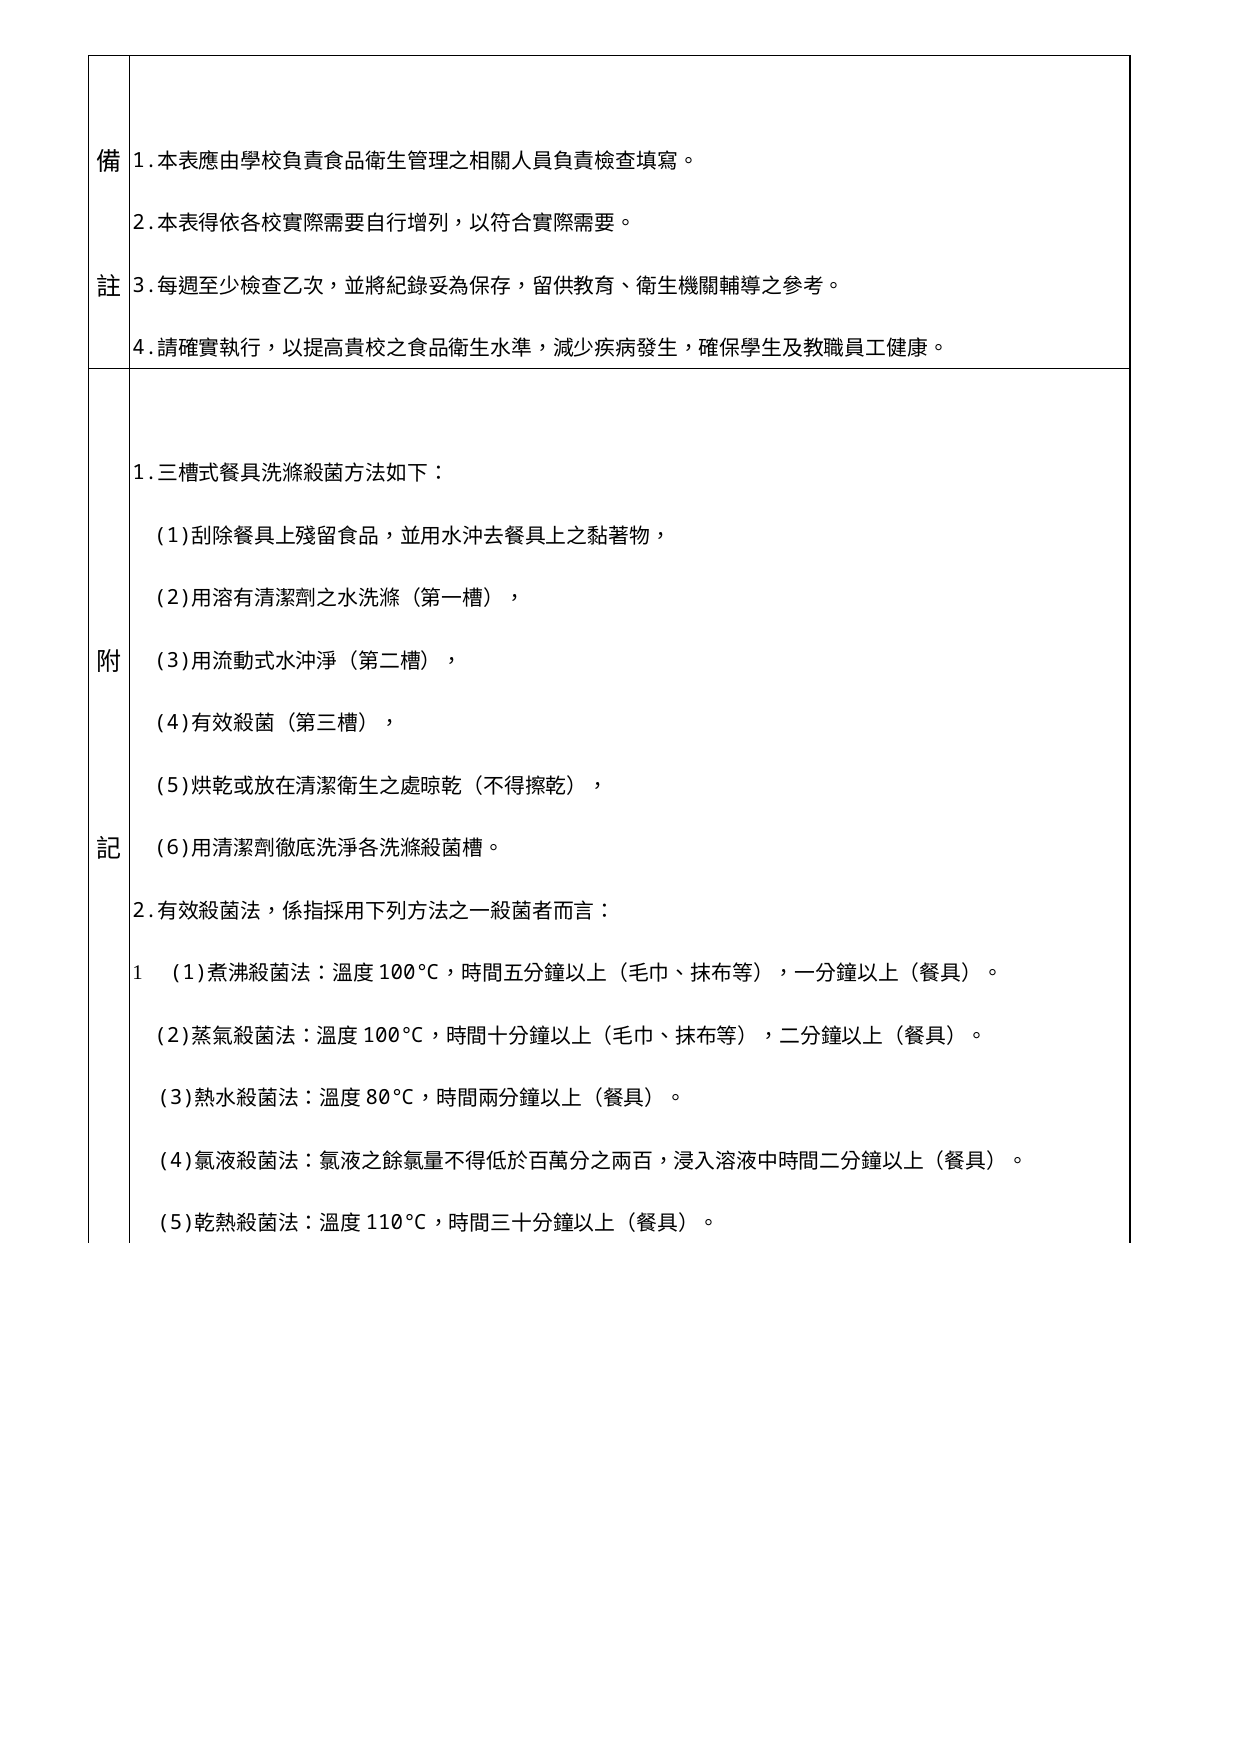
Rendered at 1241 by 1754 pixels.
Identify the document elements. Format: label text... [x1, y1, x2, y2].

table_cell 附 記 [89, 369, 129, 1243]
table_cell 備 註 [89, 56, 129, 368]
table_cell 三槽式餐具洗滌殺菌方法如下： (1)刮除餐具上殘留食品，並用水沖去餐具上之黏著物， (2)用溶有清潔劑之水洗滌（第一槽）， (3)用流動式水沖淨（第二槽）， (4)有效殺菌（第三槽）， (5)烘乾或放在清潔衛生之處晾乾（不得擦乾）， (6)用清潔劑徹底洗淨各洗滌殺菌槽。 有效殺菌法，係指採用下列方法之一殺菌者而言： (1)煮沸殺菌法：溫度100℃，時間五分鐘以上（毛巾、抹布等），一分鐘以上（餐具）。 (2)蒸氣殺菌法：溫度100℃，時間十分鐘以上（毛巾、抹布等），二分鐘以上（餐具）。 (3)熱水殺菌法：溫度80℃，時間兩分鐘以上（餐具）。 (4)氯液殺菌法：氯液之餘氯量不得低於百萬分之兩百，浸入溶液中時間二分鐘以上（餐具）。 (5)乾熱殺菌法：溫度110℃，時間三十分鐘以上（餐具）。 [130, 369, 1129, 1243]
table_cell 1.本表應由學校負責食品衛生管理之相關人員負責檢查填寫。 2.本表得依各校實際需要自行增列，以符合實際需要。 3.每週至少檢查乙次，並將紀錄妥為保存，留供教育、衛生機關輔導之參考。 4.請確實執行，以提高貴校之食品衛生水準，減少疾病發生，確保學生及教職員工健康。 [130, 56, 1129, 368]
